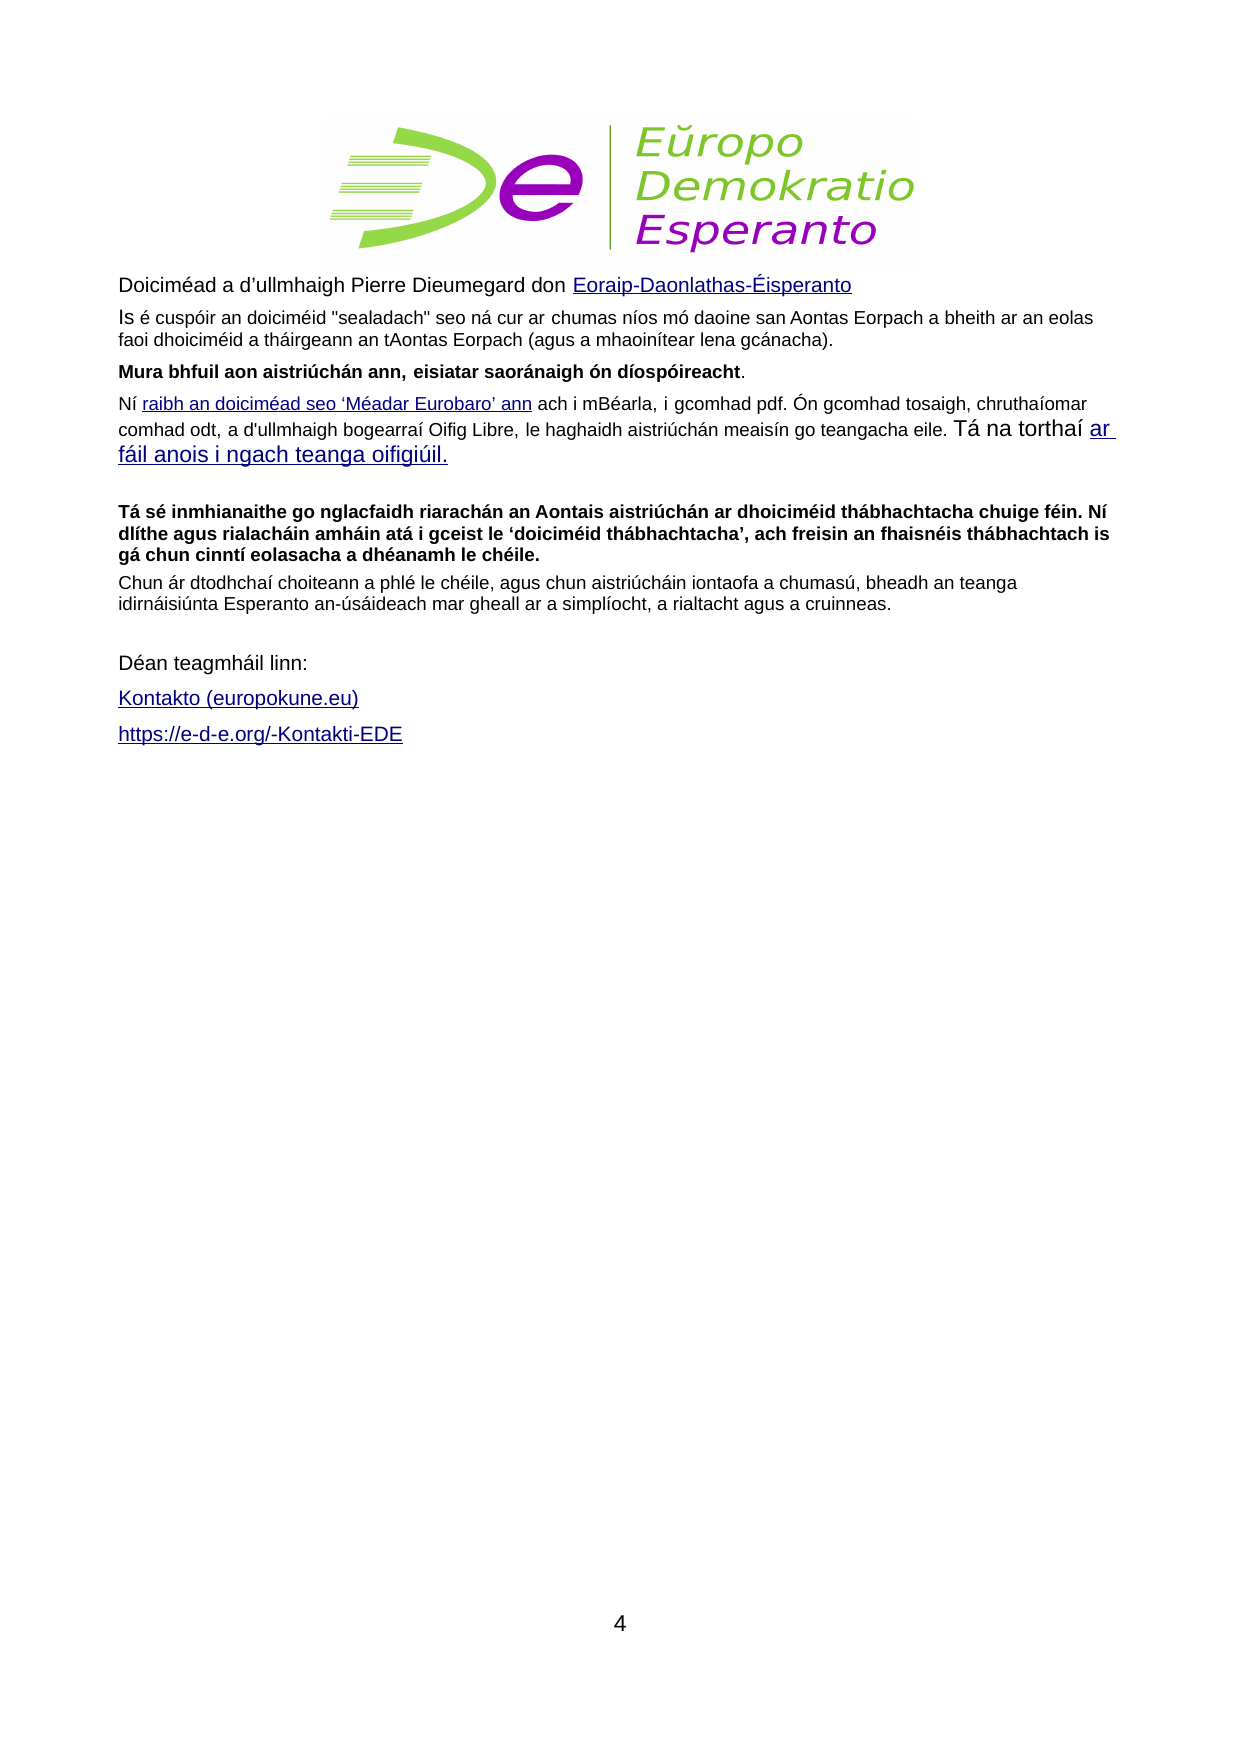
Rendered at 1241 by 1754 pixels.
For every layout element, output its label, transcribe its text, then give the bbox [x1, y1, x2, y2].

text Mura bhfuil aon aistriúchán ann, eisiatar saoránaigh ón díospóireacht. [118, 357, 1122, 383]
picture [321, 118, 919, 271]
text Is é cuspóir an doiciméid "sealadach" seo ná cur ar chumas níos mó daoine san Aontas Eorpach a bheith ar an eolas faoi dhoiciméid a tháirgeann an tAontas Eorpach (agus a mhaoinítear lena gcánacha). [118, 303, 1122, 351]
text Tá sé inmhianaithe go nglacfaidh riarachán an Aontais aistriúchán ar dhoiciméid thábhachtacha chuige féin. Ní dlíthe agus rialacháin amháin atá i gceist le ‘doiciméid thábhachtacha’, ach freisin an fhaisnéis thábhachtach is gá chun cinntí eolasacha a dhéanamh le chéile. [118, 501, 1122, 566]
text Déan teagmháil linn: [118, 650, 1122, 674]
text Kontakto (europokune.eu) [118, 686, 1122, 710]
text Doiciméad a d’ullmhaigh Pierre Dieumegard don Eoraip-Daonlathas-Éisperanto [118, 124, 1122, 297]
text Ní raibh an doiciméad seo ‘Méadar Eurobaro’ ann ach i mBéarla, i gcomhad pdf. Ón gcomhad tosaigh, chruthaíomar comhad odt, a d'ullmhaigh bogearraí Oifig Libre, le haghaidh aistriúchán meaisín go teangacha eile. Tá na torthaí ar fáil anois i ngach teanga oifigiúil. [118, 389, 1122, 468]
text Chun ár dtodhchaí choiteann a phlé le chéile, agus chun aistriúcháin iontaofa a chumasú, bheadh an teanga idirnáisiúnta Esperanto an-úsáideach mar gheall ar a simplíocht, a rialtacht agus a cruinneas. [118, 572, 1122, 615]
text https://e-d-e.org/-Kontakti-EDE [118, 722, 1122, 746]
